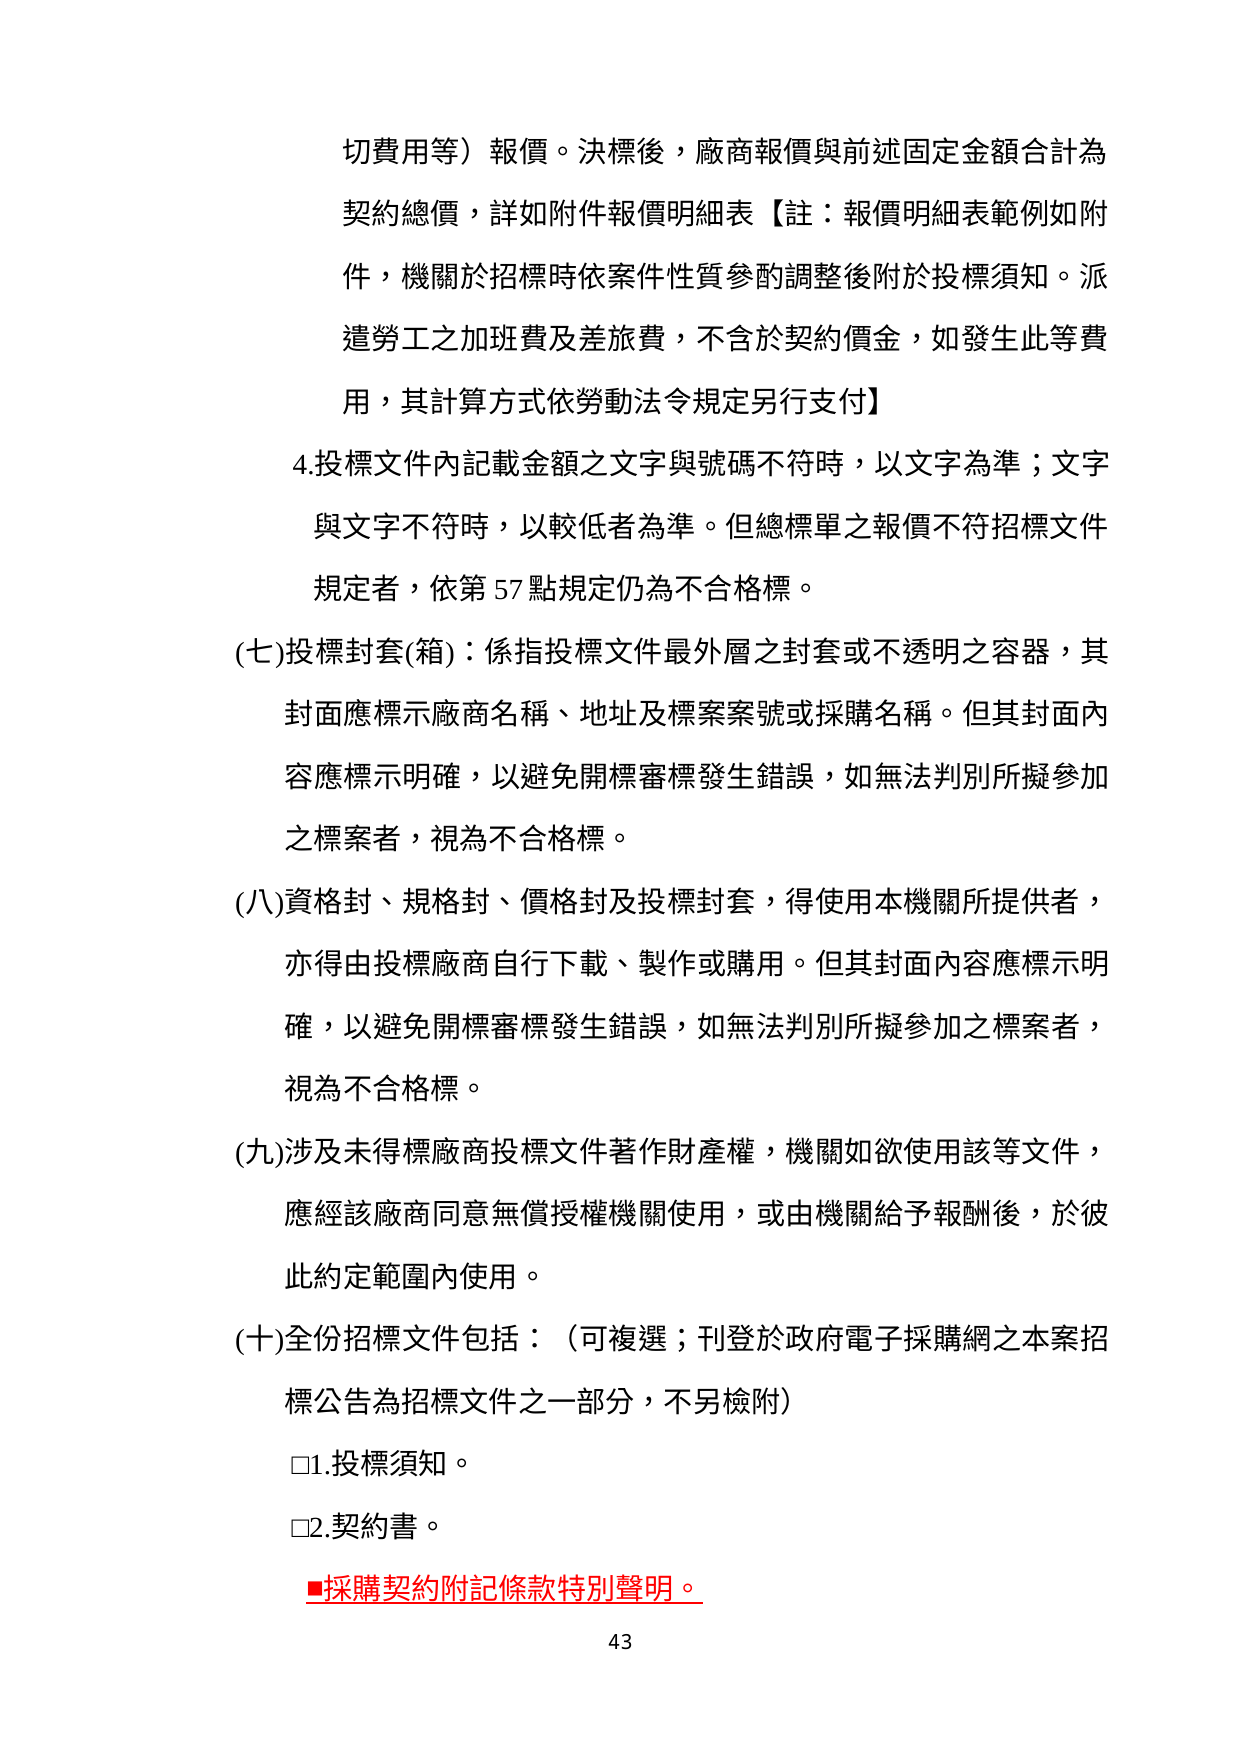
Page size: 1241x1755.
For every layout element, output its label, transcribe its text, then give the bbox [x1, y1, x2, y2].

text (九)涉及未得標廠商投標文件著作財產權，機關如欲使用該等文件，應經該廠商同意無償授權機關使用，或由機關給予報酬後，於彼此約定範圍內使用。 [235, 1108, 1110, 1295]
text (七)投標封套(箱)：係指投標文件最外層之封套或不透明之容器，其封面應標示廠商名稱、地址及標案案號或採購名稱。但其封面內容應標示明確，以避免開標審標發生錯誤，如無法判別所擬參加之標案者，視為不合格標。 [235, 608, 1110, 858]
text 4.投標文件內記載金額之文字與號碼不符時，以文字為準；文字與文字不符時，以較低者為準。但總標單之報價不符招標文件規定者，依第57點規定仍為不合格標。 [292, 420, 1110, 608]
text □2.契約書。 [189, 1483, 1110, 1545]
text ■採購契約附記條款特別聲明。 [189, 1545, 1110, 1608]
text (八)資格封、規格封、價格封及投標封套，得使用本機關所提供者，亦得由投標廠商自行下載、製作或購用。但其封面內容應標示明確，以避免開標審標發生錯誤，如無法判別所擬參加之標案者，視為不合格標。 [235, 858, 1110, 1108]
text □1.投標須知。 [189, 1420, 1110, 1483]
text (十)全份招標文件包括：（可複選；刊登於政府電子採購網之本案招標公告為招標文件之一部分，不另檢附） [235, 1295, 1110, 1420]
text 切費用等）報價。決標後，廠商報價與前述固定金額合計為契約總價，詳如附件報價明細表【註：報價明細表範例如附件，機關於招標時依案件性質參酌調整後附於投標須知。派遣勞工之加班費及差旅費，不含於契約價金，如發生此等費用，其計算方式依勞動法令規定另行支付】 [292, 108, 1110, 420]
